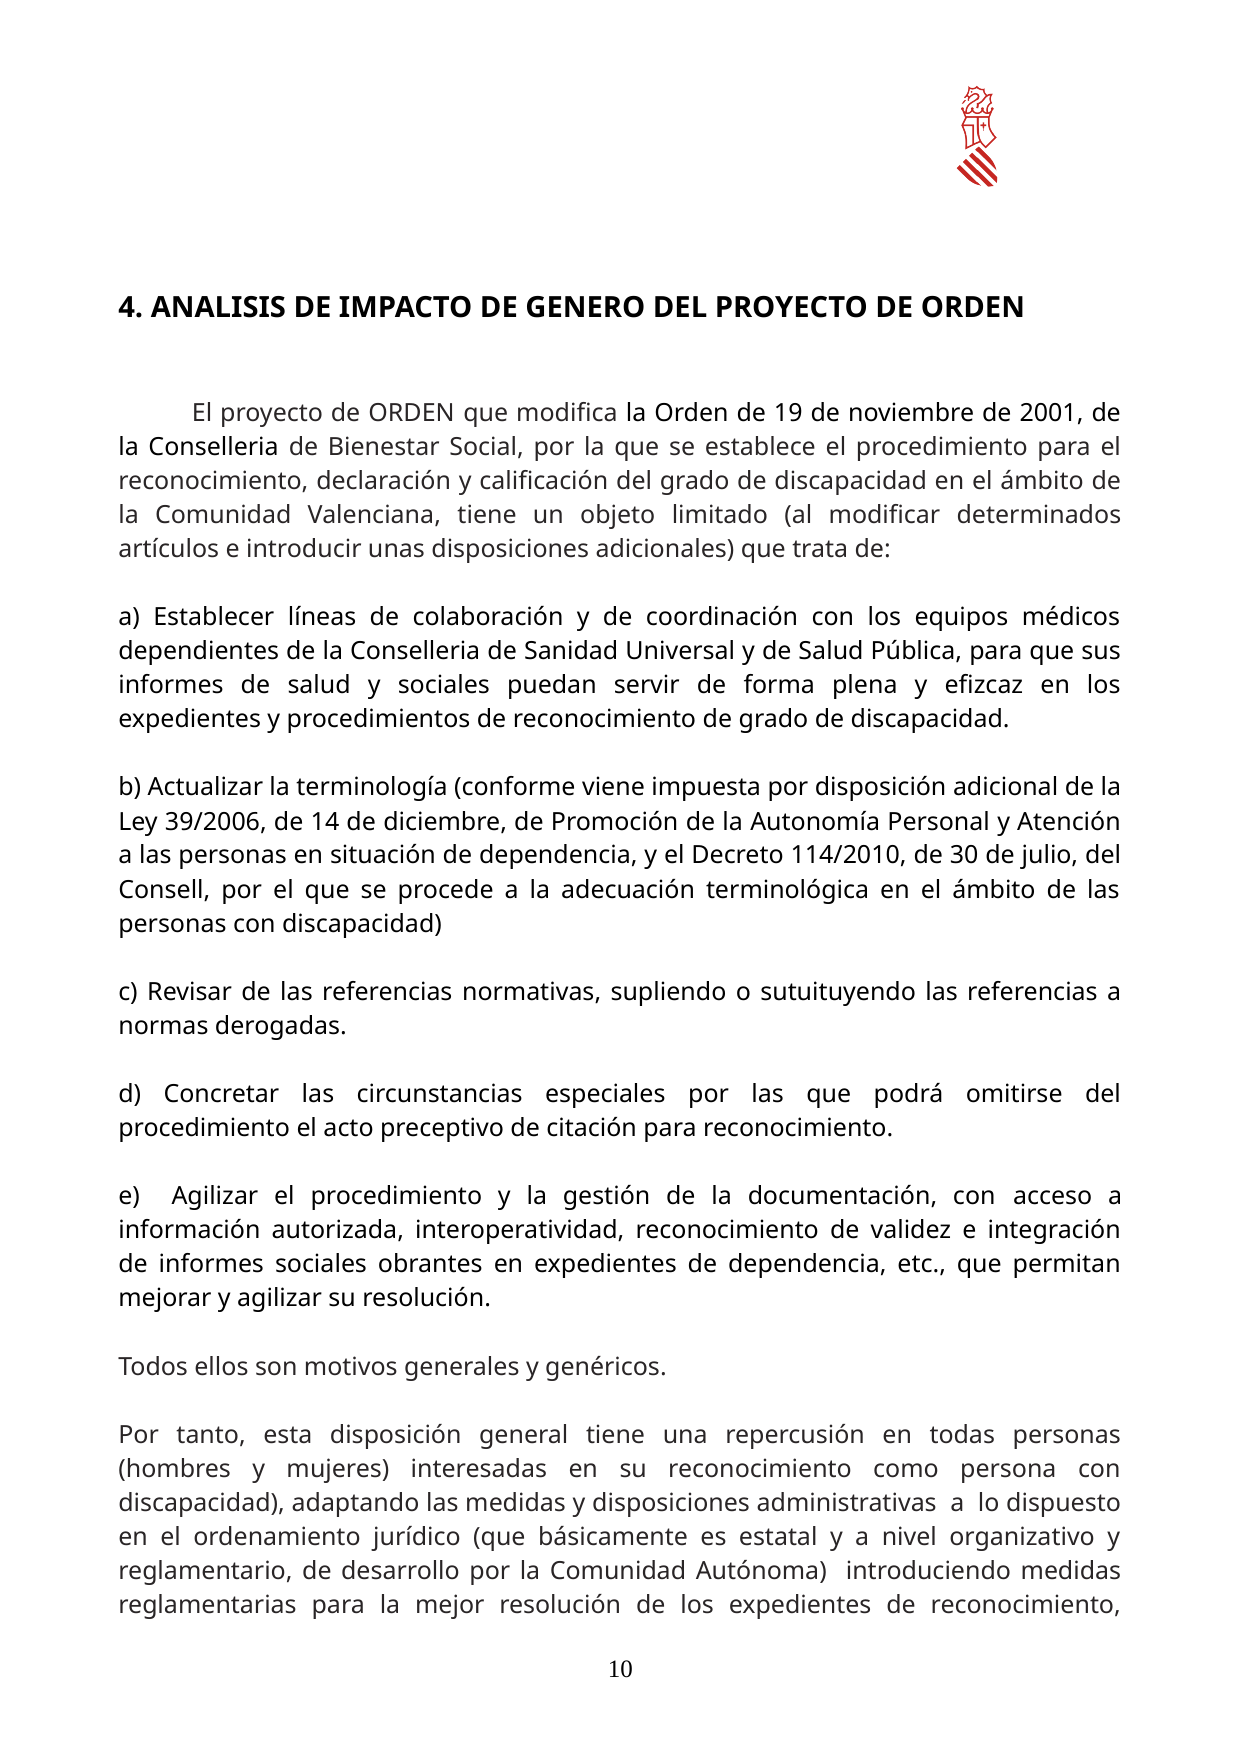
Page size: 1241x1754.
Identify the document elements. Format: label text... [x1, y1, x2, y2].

text Todos ellos son motivos generales y genéricos. [118, 1348, 1122, 1382]
picture [831, 70, 1123, 198]
text e) Agilizar el procedimiento y la gestión de la documentación, con acceso a información autorizada, interoperatividad, reconocimiento de validez e integración de informes sociales obrantes en expedientes de dependencia, etc., que permitan mejorar y agilizar su resolución. [118, 1178, 1122, 1314]
text c) Revisar de las referencias normativas, supliendo o sutuituyendo las referencias a normas derogadas. [118, 973, 1122, 1042]
text 4. ANALISIS DE IMPACTO DE GENERO DEL PROYECTO DE ORDEN [118, 287, 1122, 326]
text Por tanto, esta disposición general tiene una repercusión en todas personas (hombres y mujeres) interesadas en su reconocimiento como persona con discapacidad), adaptando las medidas y disposiciones administrativas a lo dispuesto en el ordenamiento jurídico (que básicamente es estatal y a nivel organizativo y reglamentario, de desarrollo por la Comunidad Autónoma) introduciendo medidas reglamentarias para la mejor resolución de los expedientes de reconocimiento, [118, 1416, 1122, 1621]
text d) Concretar las circunstancias especiales por las que podrá omitirse del procedimiento el acto preceptivo de citación para reconocimiento. [118, 1076, 1122, 1144]
text b) Actualizar la terminología (conforme viene impuesta por disposición adicional de la Ley 39/2006, de 14 de diciembre, de Promoción de la Autonomía Personal y Atención a las personas en situación de dependencia, y el Decreto 114/2010, de 30 de julio, del Consell, por el que se procede a la adecuación terminológica en el ámbito de las personas con discapacidad) [118, 769, 1122, 939]
text a) Establecer líneas de colaboración y de coordinación con los equipos médicos dependientes de la Conselleria de Sanidad Universal y de Salud Pública, para que sus informes de salud y sociales puedan servir de forma plena y efizcaz en los expedientes y procedimientos de reconocimiento de grado de discapacidad. [118, 599, 1122, 735]
text El proyecto de ORDEN que modifica la Orden de 19 de noviembre de 2001, de la Conselleria de Bienestar Social, por la que se establece el procedimiento para el reconocimiento, declaración y calificación del grado de discapacidad en el ámbito de la Comunidad Valenciana, tiene un objeto limitado (al modificar determinados artículos e introducir unas disposiciones adicionales) que trata de: [118, 394, 1122, 565]
